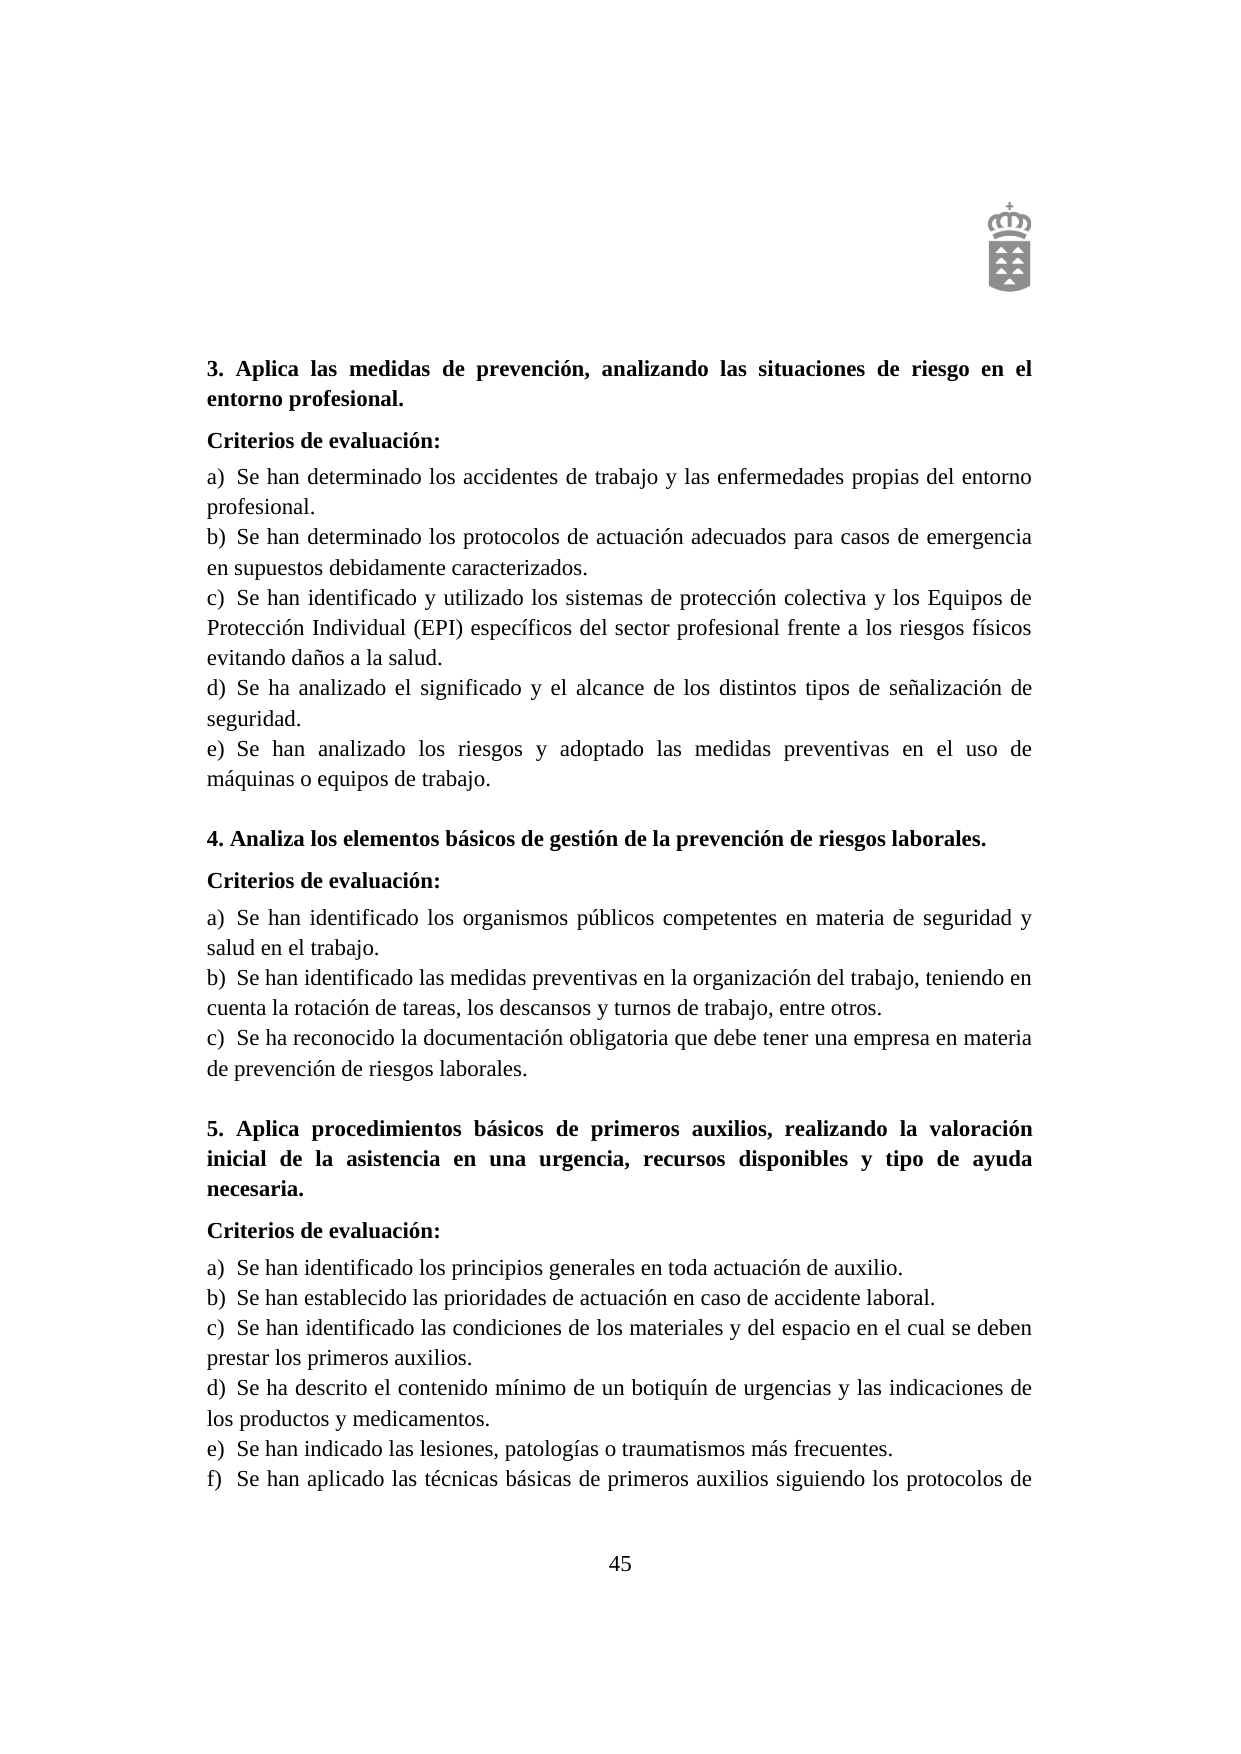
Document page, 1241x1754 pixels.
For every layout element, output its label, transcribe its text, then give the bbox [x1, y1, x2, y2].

text 4. Analiza los elementos básicos de gestión de la prevención de riesgos laborales. [207, 825, 1033, 852]
text Criterios de evaluación: [207, 867, 1033, 894]
text b) Se han identificado las medidas preventivas en la organización del trabajo, teniendo en cuenta la rotación de tareas, los descansos y turnos de trabajo, entre otros. [207, 964, 1033, 1021]
text Criterios de evaluación: [207, 1217, 1033, 1244]
text a) Se han determinado los accidentes de trabajo y las enfermedades propias del entorno profesional. [207, 463, 1033, 519]
text b) Se han establecido las prioridades de actuación en caso de accidente laboral. [207, 1284, 1033, 1310]
text b) Se han determinado los protocolos de actuación adecuados para casos de emergencia en supuestos debidamente caracterizados. [207, 523, 1033, 580]
text c) Se han identificado y utilizado los sistemas de protección colectiva y los Equipos de Protección Individual (EPI) específicos del sector profesional frente a los riesgos físicos evitando daños a la salud. [207, 584, 1033, 671]
text 3. Aplica las medidas de prevención, analizando las situaciones de riesgo en el entorno profesional. [207, 354, 1033, 411]
text f) Se han aplicado las técnicas básicas de primeros auxilios siguiendo los protocolos de [207, 1465, 1033, 1491]
text a) Se han identificado los organismos públicos competentes en materia de seguridad y salud en el trabajo. [207, 903, 1033, 960]
text c) Se han identificado las condiciones de los materiales y del espacio en el cual se deben prestar los primeros auxilios. [207, 1314, 1033, 1371]
text d) Se ha analizado el significado y el alcance de los distintos tipos de señalización de seguridad. [207, 674, 1033, 731]
text 5. Aplica procedimientos básicos de primeros auxilios, realizando la valoración inicial de la asistencia en una urgencia, recursos disponibles y tipo de ayuda necesaria. [207, 1115, 1033, 1202]
picture [987, 202, 1032, 292]
text d) Se ha descrito el contenido mínimo de un botiquín de urgencias y las indicaciones de los productos y medicamentos. [207, 1374, 1033, 1431]
text e) Se han analizado los riesgos y adoptado las medidas preventivas en el uso de máquinas o equipos de trabajo. [207, 735, 1033, 791]
text Criterios de evaluación: [207, 427, 1033, 453]
text c) Se ha reconocido la documentación obligatoria que debe tener una empresa en materia de prevención de riesgos laborales. [207, 1024, 1033, 1081]
text e) Se han indicado las lesiones, patologías o traumatismos más frecuentes. [207, 1435, 1033, 1461]
text a) Se han identificado los principios generales en toda actuación de auxilio. [207, 1253, 1033, 1280]
